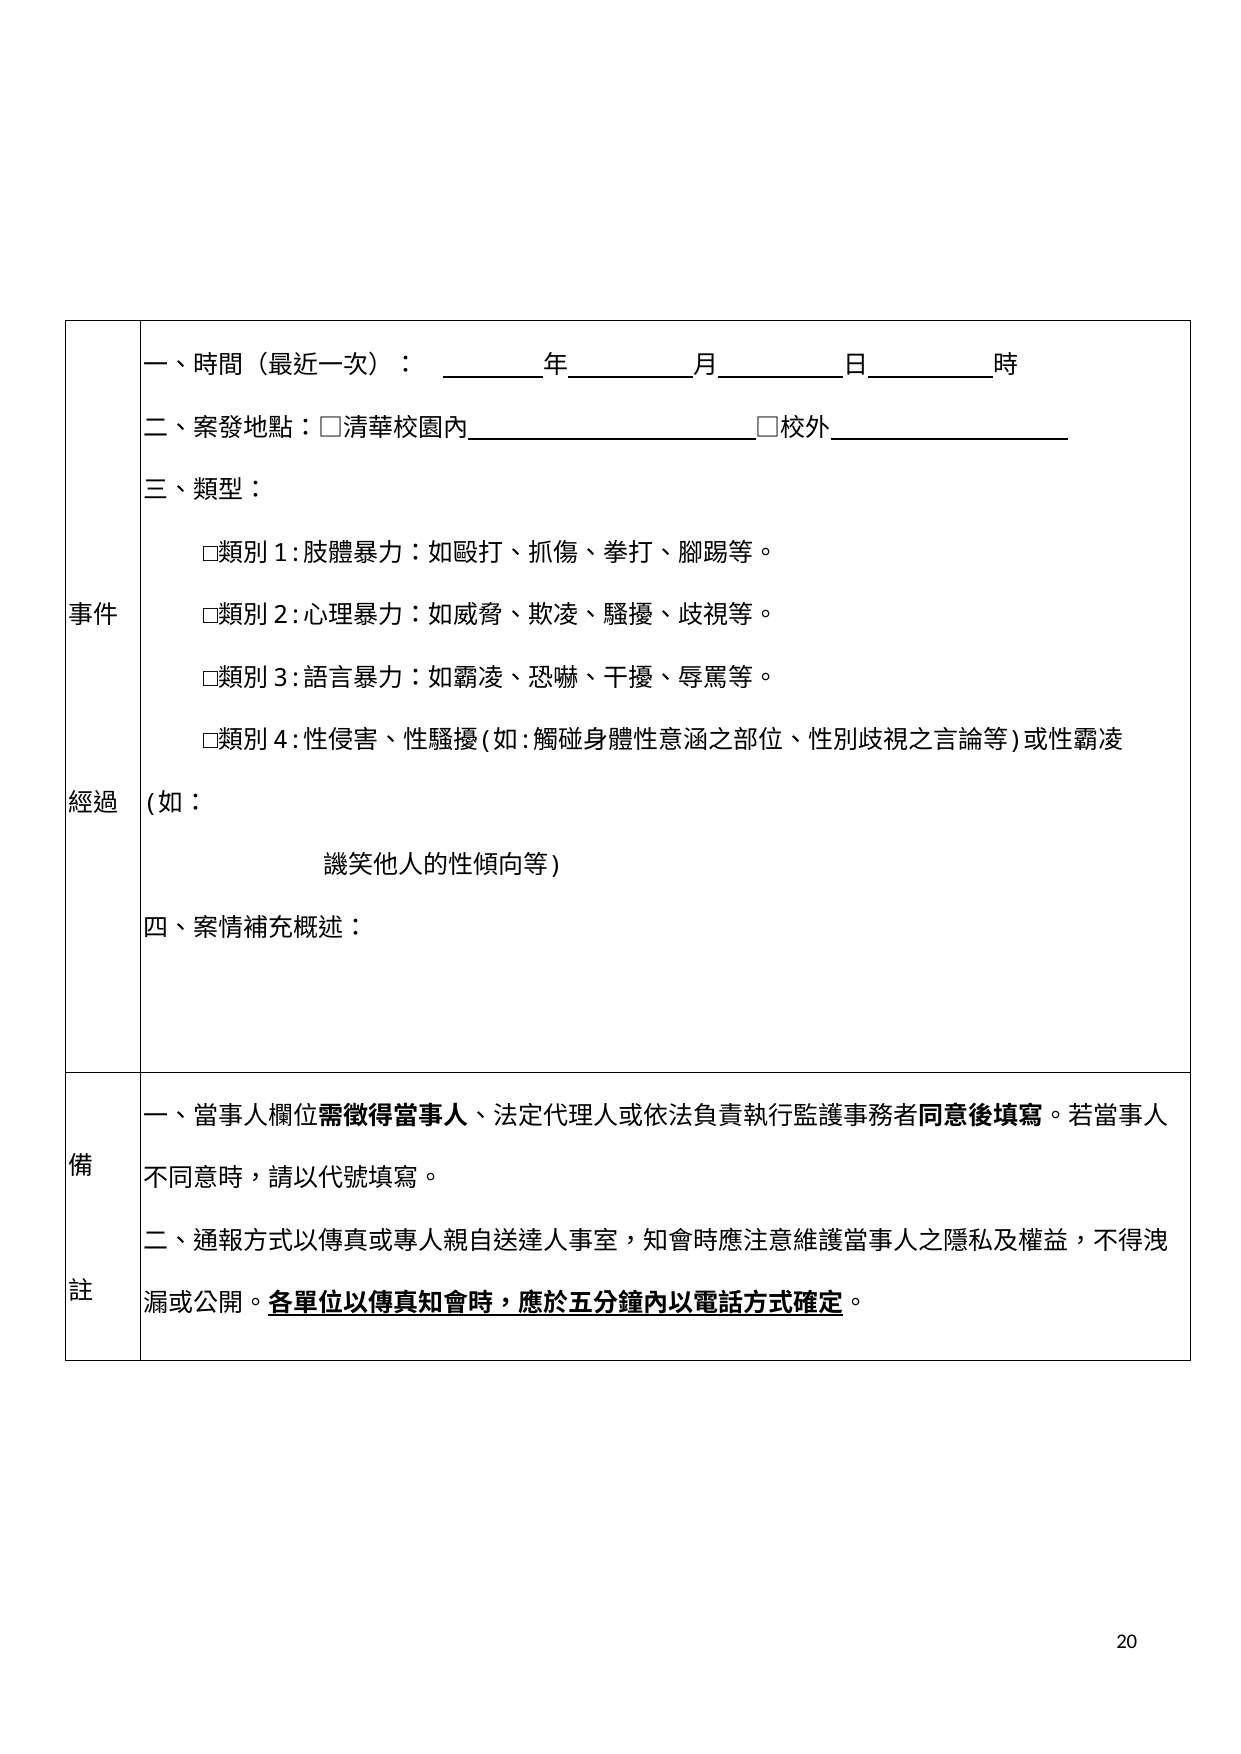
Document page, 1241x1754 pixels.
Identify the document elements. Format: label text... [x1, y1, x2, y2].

table_cell 一、時間（最近一次）： 年 月 日 時 二、案發地點：□清華校園內 □校外 三、類型： □類別1:肢體暴力：如毆打、抓傷、拳打、腳踢等。 □類別2:心理暴力：如威脅、欺凌、騷擾、歧視等。 □類別3:語言暴力：如霸凌、恐嚇、干擾、辱罵等。 □類別4:性侵害、性騷擾(如:觸碰身體性意涵之部位、性別歧視之言論等)或性霸凌(如： 譏笑他人的性傾向等) 四、案情補充概述： [141, 321, 1190, 1071]
table_cell 備 註 [66, 1073, 140, 1360]
table_cell 事件 經過 [66, 321, 140, 1071]
table_cell 一、當事人欄位需徵得當事人、法定代理人或依法負責執行監護事務者同意後填寫。若當事人不同意時，請以代號填寫。 二、通報方式以傳真或專人親自送達人事室，知會時應注意維護當事人之隱私及權益，不得洩漏或公開。各單位以傳真知會時，應於五分鐘內以電話方式確定。 [141, 1073, 1190, 1360]
